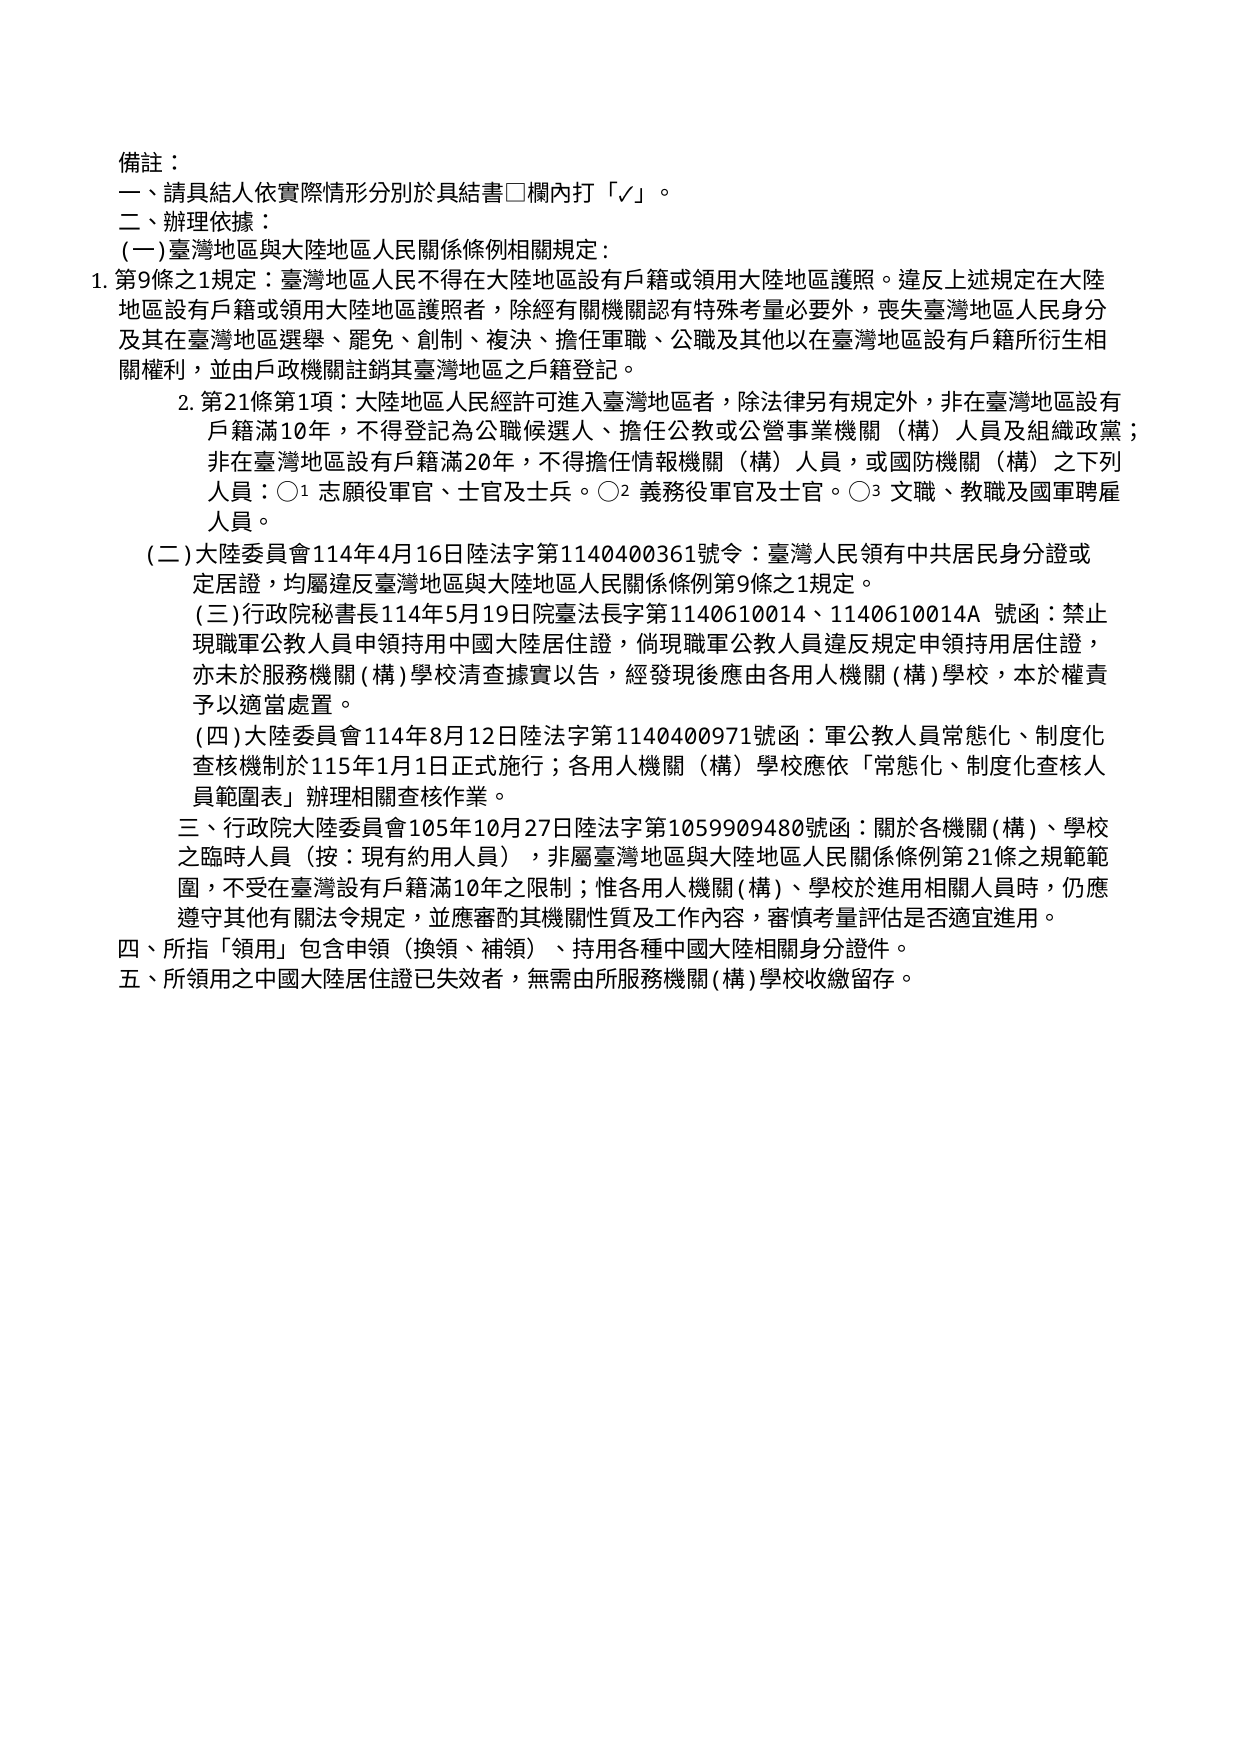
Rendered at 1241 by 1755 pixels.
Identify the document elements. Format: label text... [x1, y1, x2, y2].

list 第9條之1規定：臺灣地區人民不得在大陸地區設有戶籍或領用大陸地區護照。違反上述規定在大陸地區設有戶籍或領用大陸地區護照者，除經有關機關認有特殊考量必要外，喪失臺灣地區人民身分及其在臺灣地區選舉、罷免、創制、複決、擔任軍職、公職及其他以在臺灣地區設有戶籍所衍生相關權利，並由戶政機關註銷其臺灣地區之戶籍登記。 [91, 264, 1108, 386]
text 三、行政院大陸委員會105年10月27日陸法字第1059909480號函：關於各機關(構)、學校之臨時人員（按：現有約用人員），非屬臺灣地區與大陸地區人民關係條例第21條之規範範圍，不受在臺灣設有戶籍滿10年之限制；惟各用人機關(構)、學校於進用相關人員時，仍應遵守其他有關法令規定，並應審酌其機關性質及工作內容，審慎考量評估是否適宜進用。 [177, 812, 1109, 933]
text 一、請具結人依實際情形分別於具結書□欄內打「🗸」。二、辦理依據： [118, 177, 689, 237]
list 第21條第1項：大陸地區人民經許可進入臺灣地區者，除法律另有規定外，非在臺灣地區設有戶籍滿10年，不得登記為公職候選人、擔任公教或公營事業機關（構）人員及組織政黨；非在臺灣地區設有戶籍滿20年，不得擔任情報機關（構）人員，或國防機關（構）之下列人員：○1 志願役軍官、士官及士兵。○2 義務役軍官及士官。○3 文職、教職及國軍聘雇人員。 [177, 386, 1123, 537]
text (二)大陸委員會114年4月16日陸法字第1140400361號令：臺灣人民領有中共居民身分證或定居證，均屬違反臺灣地區與大陸地區人民關係條例第9條之1規定。 [143, 538, 1108, 599]
text 備註： [118, 148, 1123, 177]
text (四)大陸委員會114年8月12日陸法字第1140400971號函：軍公教人員常態化、制度化查核機制於115年1月1日正式施行；各用人機關（構）學校應依「常態化、制度化查核人員範圍表」辦理相關查核作業。 [192, 721, 1107, 812]
text (三)行政院秘書長114年5月19日院臺法長字第1140610014、1140610014A 號函：禁止現職軍公教人員申領持用中國大陸居住證，倘現職軍公教人員違反規定申領持用居住證，亦未於服務機關(構)學校清查據實以告，經發現後應由各用人機關(構)學校，本於權責予以適當處置。 [192, 599, 1109, 720]
text (一)臺灣地區與大陸地區人民關係條例相關規定: [118, 237, 1123, 264]
text 四、所指「領用」包含申領（換領、補領）、持用各種中國大陸相關身分證件。五、所領用之中國大陸居住證已失效者，無需由所服務機關(構)學校收繳留存。 [118, 933, 936, 994]
